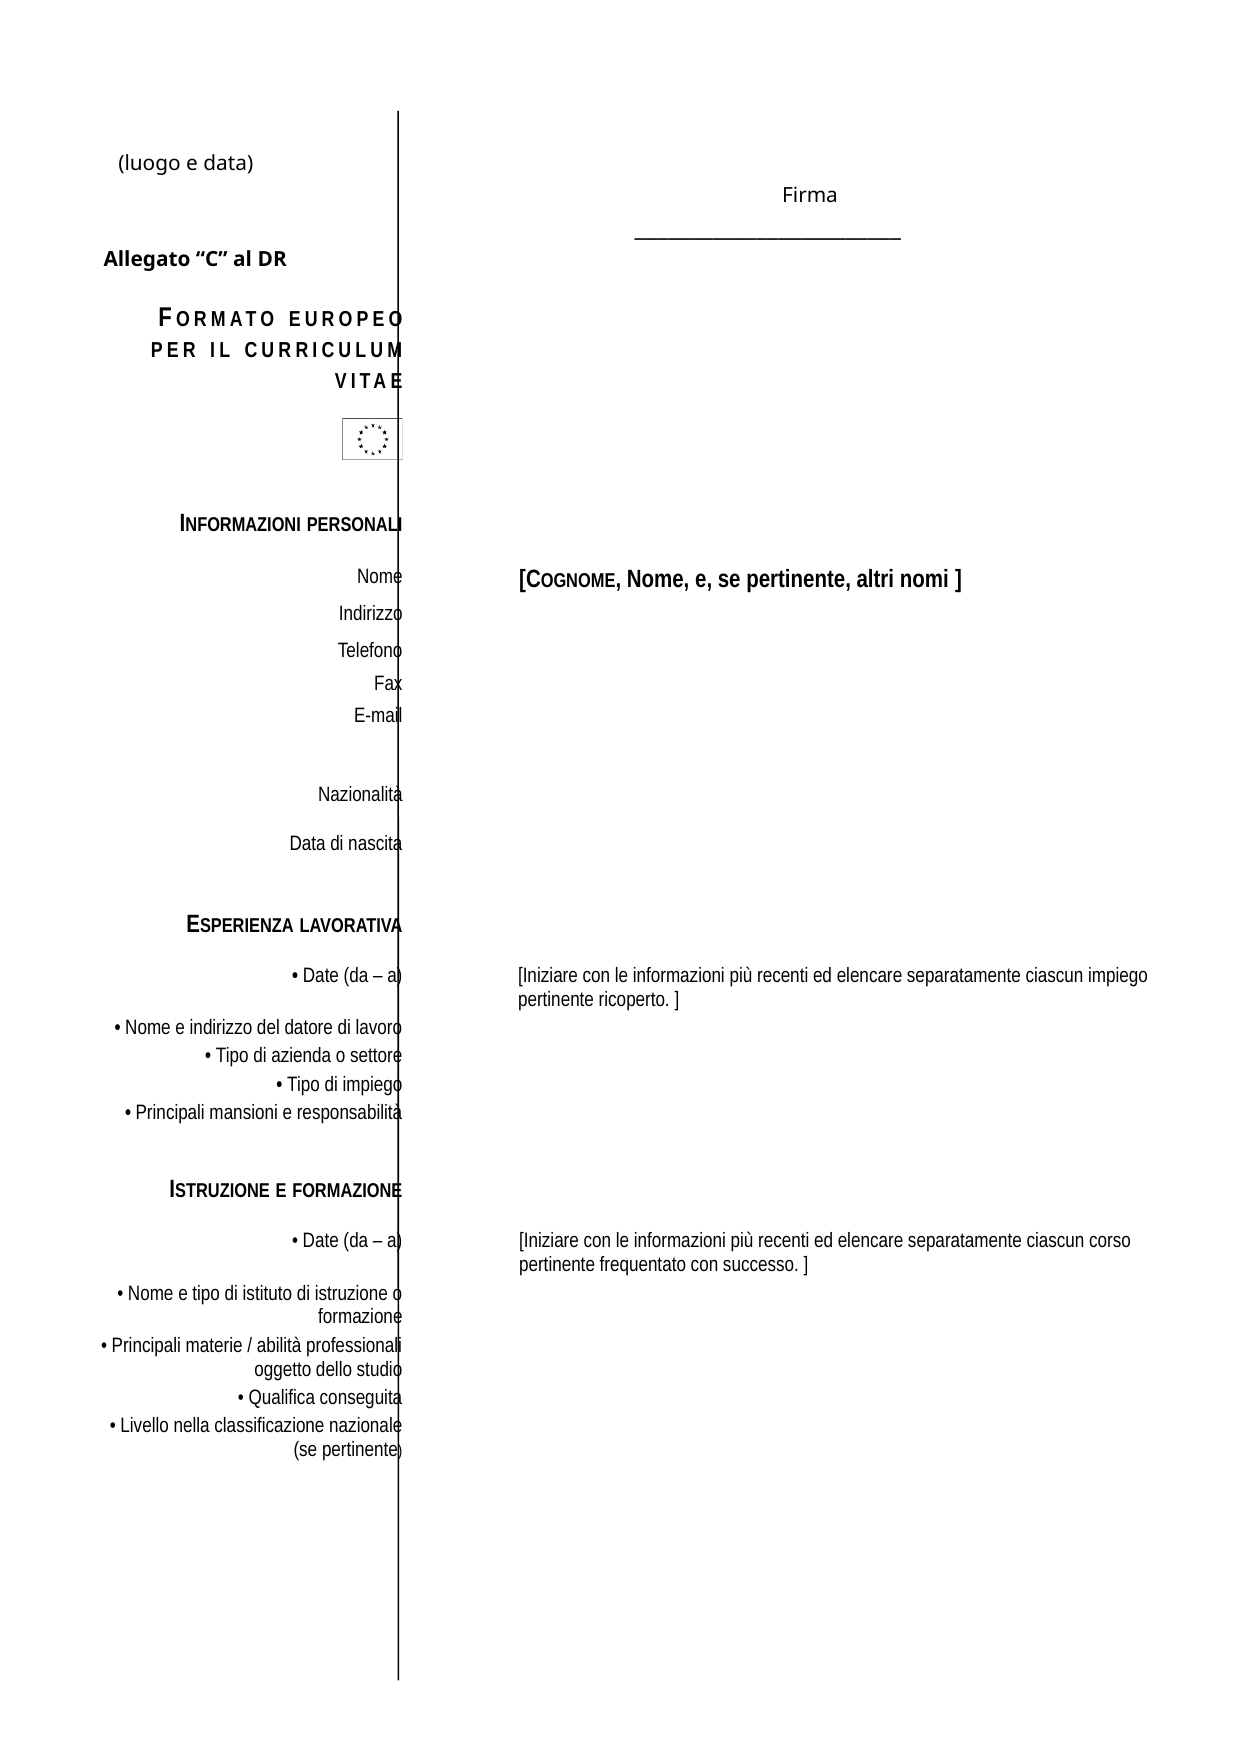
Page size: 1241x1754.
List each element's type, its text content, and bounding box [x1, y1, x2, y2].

text [118, 176, 397, 244]
table_cell [403, 634, 518, 666]
table_cell [518, 699, 1212, 731]
table_cell [518, 1411, 1186, 1463]
table_cell [403, 1013, 433, 1041]
table_header [433, 828, 1186, 856]
table_cell [403, 1070, 433, 1098]
table_cell • Livello nella classificazione nazionale (se pertinente) [97, 1411, 397, 1463]
table_cell [403, 1330, 518, 1382]
table_header [403, 1226, 518, 1278]
table_cell [403, 1278, 518, 1330]
table_cell [518, 597, 1212, 634]
table_cell Indirizzo [97, 597, 397, 634]
table_cell [403, 1383, 518, 1411]
table_cell • Nome e tipo di istituto di istruzione o formazione [97, 1278, 397, 1330]
table_cell [433, 1098, 1186, 1126]
table_header [Cognome, Nome, e, se pertinente, altri nomi ] [518, 560, 1212, 597]
text Allegato “C” al DR [103, 244, 397, 273]
table_cell [403, 597, 518, 634]
table_cell • Principali materie / abilità professionali oggetto dello studio [97, 1330, 397, 1382]
table_cell [403, 1098, 433, 1126]
table_cell [403, 699, 518, 731]
table_cell [518, 1383, 1186, 1411]
table_cell • Tipo di azienda o settore [97, 1041, 397, 1069]
table_header Nome [97, 560, 397, 597]
table_cell [403, 1041, 433, 1069]
table_cell • Nome e indirizzo del datore di lavoro [97, 1013, 397, 1041]
table_cell Fax [97, 666, 397, 699]
table_cell [518, 634, 1212, 666]
table_cell [433, 1041, 1186, 1069]
table_cell Telefono [97, 634, 397, 666]
text (luogo e data) [118, 148, 397, 176]
table_cell E-mail [399, 699, 403, 731]
table_header Data di nascita [97, 828, 397, 856]
table_header Informazioni personali [107, 508, 397, 536]
table_cell [403, 666, 518, 699]
table_cell • Tipo di impiego [97, 1070, 397, 1098]
table_header [Iniziare con le informazioni più recenti ed elencare separatamente ciascun corso pertinente frequentato con successo. ] [518, 1226, 1186, 1278]
table_cell E-mail [97, 699, 397, 731]
text [399, 148, 1122, 176]
text Firma ________________________ [399, 176, 1122, 244]
table_header Formato europeo per il curriculum vitae [107, 301, 397, 460]
table_header [403, 560, 518, 597]
table_header • Date (da – a) [97, 961, 397, 1013]
table_cell Fax [399, 666, 403, 699]
table_cell [518, 1330, 1186, 1382]
table_cell [518, 666, 1212, 699]
table_header [403, 779, 433, 812]
table_header Formato europeo per il curriculum vitae [399, 301, 413, 460]
table_cell [403, 1411, 518, 1463]
table_header • Date (da – a) [97, 1226, 397, 1278]
table_cell [433, 1013, 1186, 1041]
table_header [433, 779, 1186, 812]
table_header Esperienza lavorativa [107, 909, 397, 937]
table_header [403, 828, 433, 856]
table_header Istruzione e formazione [107, 1174, 397, 1202]
table_cell [433, 1070, 1186, 1098]
table_cell • Principali mansioni e responsabilità [97, 1098, 397, 1126]
table_header Nazionalità [97, 779, 397, 812]
table_cell [518, 1278, 1186, 1330]
text [399, 244, 1064, 273]
table_header [403, 961, 433, 1013]
table_cell • Qualifica conseguita [97, 1383, 397, 1411]
table_header [Iniziare con le informazioni più recenti ed elencare separatamente ciascun impiego pertinente ricoperto. ] [433, 961, 1186, 1013]
table_header Nome [399, 560, 403, 597]
